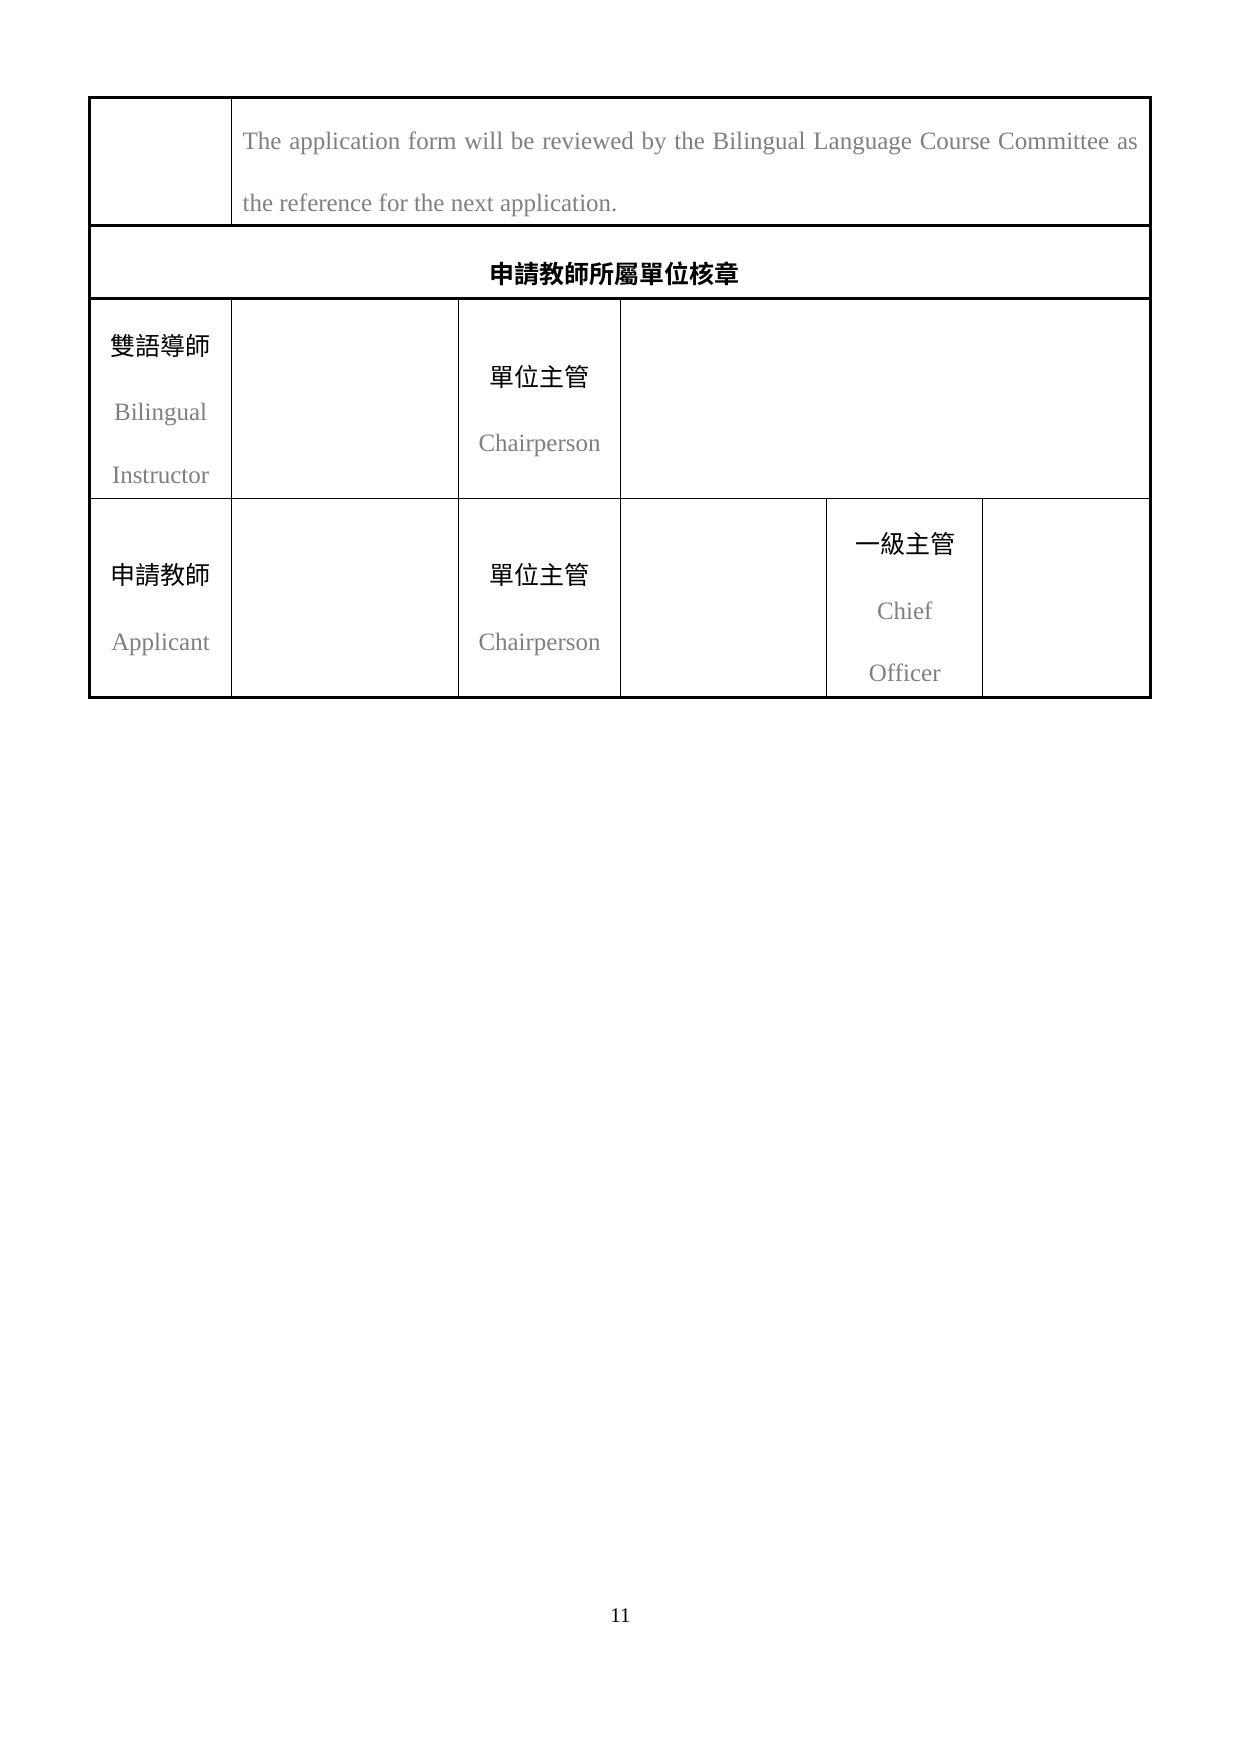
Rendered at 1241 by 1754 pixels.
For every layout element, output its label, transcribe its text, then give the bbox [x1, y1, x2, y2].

table_cell 雙語導師 Bilingual Instructor [91, 300, 231, 497]
table_cell 申請教師所屬單位核章 [91, 227, 1149, 297]
table_cell 單位主管 Chairperson [459, 499, 620, 696]
table_cell [983, 499, 1149, 696]
table_cell 雙語教學課程計畫於會議審查期間如須修改，請教師配合修正。 Please help to revise the bilingual teaching plan if required. 雙語教學課程開課教學內容、教學過程、師生互動紀錄(請存放至本校數位學習平台)，依教育部規定需保留五年以上，以供教育部備查，未來如教育部進行實地訪查時，請教師配合提供相關佐證資料及數位教學平台之課程資料。 All the documents and media files related to bilingual class including teaching materials, class interaction records are required to be kept on the online learning platform at least five years. 3.雙語教學課程實施完成後一個月內，請繳交雙語教學課程成果報告(如附件四)及表列所需成果，包含： Please submit the bilingual education teaching achievement report within a month after the class finishes. 將自製英語教材上傳至數位學習平台。 Upload self-made course materials to the online learning platform 將學生期中考及期中考試卷及答案卷上傳至數位學習平台。 Upload the examination papers and answer sheets to the online learning platform 將課程師生互動錄影上傳至數位學習平台。 錄製課程授課情形至少4週，每次課程約20分鐘，以聲音影像清晰為原則。檔案大小請依數位學習平台規範處理。 如獲有雙語教學導師補助者，請加強佐證影片資料提供。 Record classroom interaction videos at least six weeks and upload to the online learning platform. (Videos should focus on the interaction between Ts and Ss, presentations and Q&A or students highlight performance. The length of each file is limited to 30 minutes.) 一般科系專業課、碩博專業課程將修課學生全英語口頭簡報 (含QA問答)20分鐘影片1支上傳至數位學習平台。 Upload video of 20 minutes English Oral presentation (including Q&A) to the online learning platform 上述(1)至(4)請提供平台檔案清單及一案例畫面擷圖 Please attach the file list and screenshots about one case on the online learning platform 期末教學評量分數(課程結束後一個月內，再由學校提供教學評量結果) Teaching Evaluation Scores (The result will be provided within one month after class finishes) 雙語教學課程成果報告完成後，提送雙語教學課程委員會審查，並做為下次補 助審查之依據，通過後由雙語教學資源中心備存。 The application form will be reviewed by the Bilingual Language Course Committee as the reference for the next application. [232, 99, 1149, 224]
table_cell [232, 499, 458, 696]
table_cell 單位主管 Chairperson [459, 300, 620, 497]
table_cell [621, 300, 1149, 497]
table_cell 一級主管 Chief Officer [827, 499, 982, 696]
table_cell [232, 300, 458, 497]
table_cell [91, 99, 231, 224]
table_cell 申請教師 Applicant [91, 499, 231, 696]
table_cell [621, 499, 826, 696]
